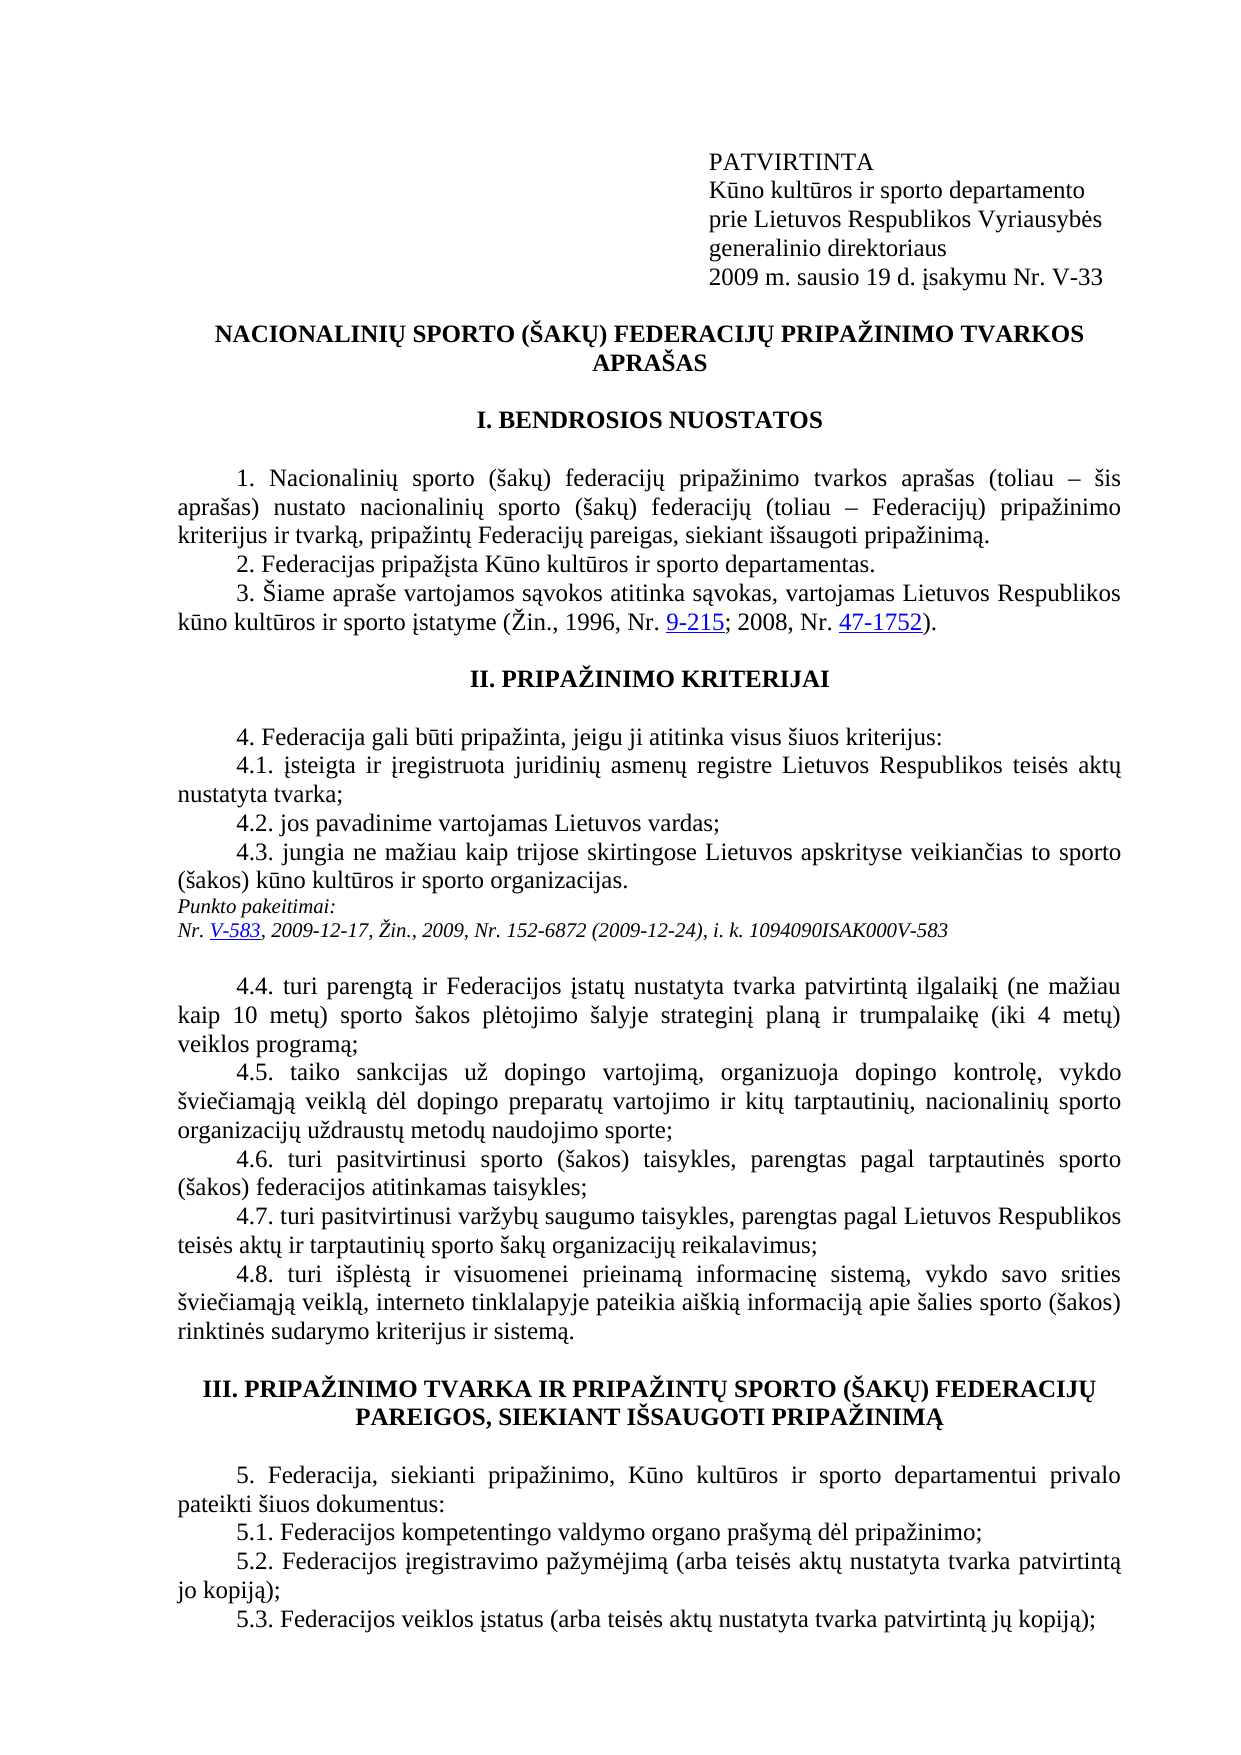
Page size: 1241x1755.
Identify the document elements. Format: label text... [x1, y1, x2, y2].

text 4.6. turi pasitvirtinusi sporto (šakos) taisykles, parengtas pagal tarptautinės sporto (šakos) federacijos atitinkamas taisykles; [177, 1144, 1122, 1201]
text 4. Federacija gali būti pripažinta, jeigu ji atitinka visus šiuos kriterijus: [177, 722, 1122, 751]
text Punkto pakeitimai: [177, 894, 1122, 918]
text 4.8. turi išplėstą ir visuomenei prieinamą informacinę sistemą, vykdo savo srities šviečiamąją veiklą, interneto tinklalapyje pateikia aiškią informaciją apie šalies sporto (šakos) rinktinės sudarymo kriterijus ir sistemą. [177, 1259, 1122, 1345]
text Kūno kultūros ir sporto departamento [177, 176, 1122, 204]
text PATVIRTINTA [177, 147, 1122, 176]
text 5.2. Federacijos įregistravimo pažymėjimą (arba teisės aktų nustatyta tvarka patvirtintą jo kopiją); [177, 1546, 1122, 1604]
text 4.1. įsteigta ir įregistruota juridinių asmenų registre Lietuvos Respublikos teisės aktų nustatyta tvarka; [177, 751, 1122, 808]
text prie Lietuvos Respublikos Vyriausybės [177, 204, 1122, 233]
text III. PRIPAŽINIMO TVARKA IR PRIPAŽINTŲ SPORTO (ŠAKŲ) FEDERACIJŲ PAREIGOS, SIEKIANT IŠSAUGOTI PRIPAŽINIMĄ [177, 1374, 1122, 1431]
text 2. Federacijas pripažįsta Kūno kultūros ir sporto departamentas. [177, 549, 1122, 578]
text 4.7. turi pasitvirtinusi varžybų saugumo taisykles, parengtas pagal Lietuvos Respublikos teisės aktų ir tarptautinių sporto šakų organizacijų reikalavimus; [177, 1201, 1122, 1259]
text 4.4. turi parengtą ir Federacijos įstatų nustatyta tvarka patvirtintą ilgalaikį (ne mažiau kaip 10 metų) sporto šakos plėtojimo šalyje strateginį planą ir trumpalaikę (iki 4 metų) veiklos programą; [177, 971, 1122, 1057]
text generalinio direktoriaus [177, 233, 1122, 262]
text 2009 m. sausio 19 d. įsakymu Nr. V-33 [177, 262, 1122, 291]
text 3. Šiame apraše vartojamos sąvokos atitinka sąvokas, vartojamas Lietuvos Respublikos kūno kultūros ir sporto įstatyme (Žin., 1996, Nr. 9-215; 2008, Nr. 47-1752). [177, 578, 1122, 636]
text II. PRIPAŽINIMO KRITERIJAI [177, 664, 1122, 693]
text 5. Federacija, siekianti pripažinimo, Kūno kultūros ir sporto departamentui privalo pateikti šiuos dokumentus: [177, 1460, 1122, 1517]
text NACIONALINIŲ SPORTO (ŠAKŲ) FEDERACIJŲ PRIPAŽINIMO TVARKOS APRAŠAS [177, 319, 1122, 377]
text 1. Nacionalinių sporto (šakų) federacijų pripažinimo tvarkos aprašas (toliau – šis aprašas) nustato nacionalinių sporto (šakų) federacijų (toliau – Federacijų) pripažinimo kriterijus ir tvarką, pripažintų Federacijų pareigas, siekiant išsaugoti pripažinimą. [177, 463, 1122, 549]
text 5.1. Federacijos kompetentingo valdymo organo prašymą dėl pripažinimo; [177, 1517, 1122, 1546]
text 4.5. taiko sankcijas už dopingo vartojimą, organizuoja dopingo kontrolę, vykdo šviečiamąją veiklą dėl dopingo preparatų vartojimo ir kitų tarptautinių, nacionalinių sporto organizacijų uždraustų metodų naudojimo sporte; [177, 1057, 1122, 1144]
text 4.2. jos pavadinime vartojamas Lietuvos vardas; [177, 808, 1122, 837]
text Nr. V-583, 2009-12-17, Žin., 2009, Nr. 152-6872 (2009-12-24), i. k. 1094090ISAK000V-583 [177, 918, 1122, 942]
text I. BENDROSIOS NUOSTATOS [177, 406, 1122, 434]
text 4.3. jungia ne mažiau kaip trijose skirtingose Lietuvos apskrityse veikiančias to sporto (šakos) kūno kultūros ir sporto organizacijas. [177, 837, 1122, 894]
text 5.3. Federacijos veiklos įstatus (arba teisės aktų nustatyta tvarka patvirtintą jų kopiją); [177, 1604, 1122, 1632]
